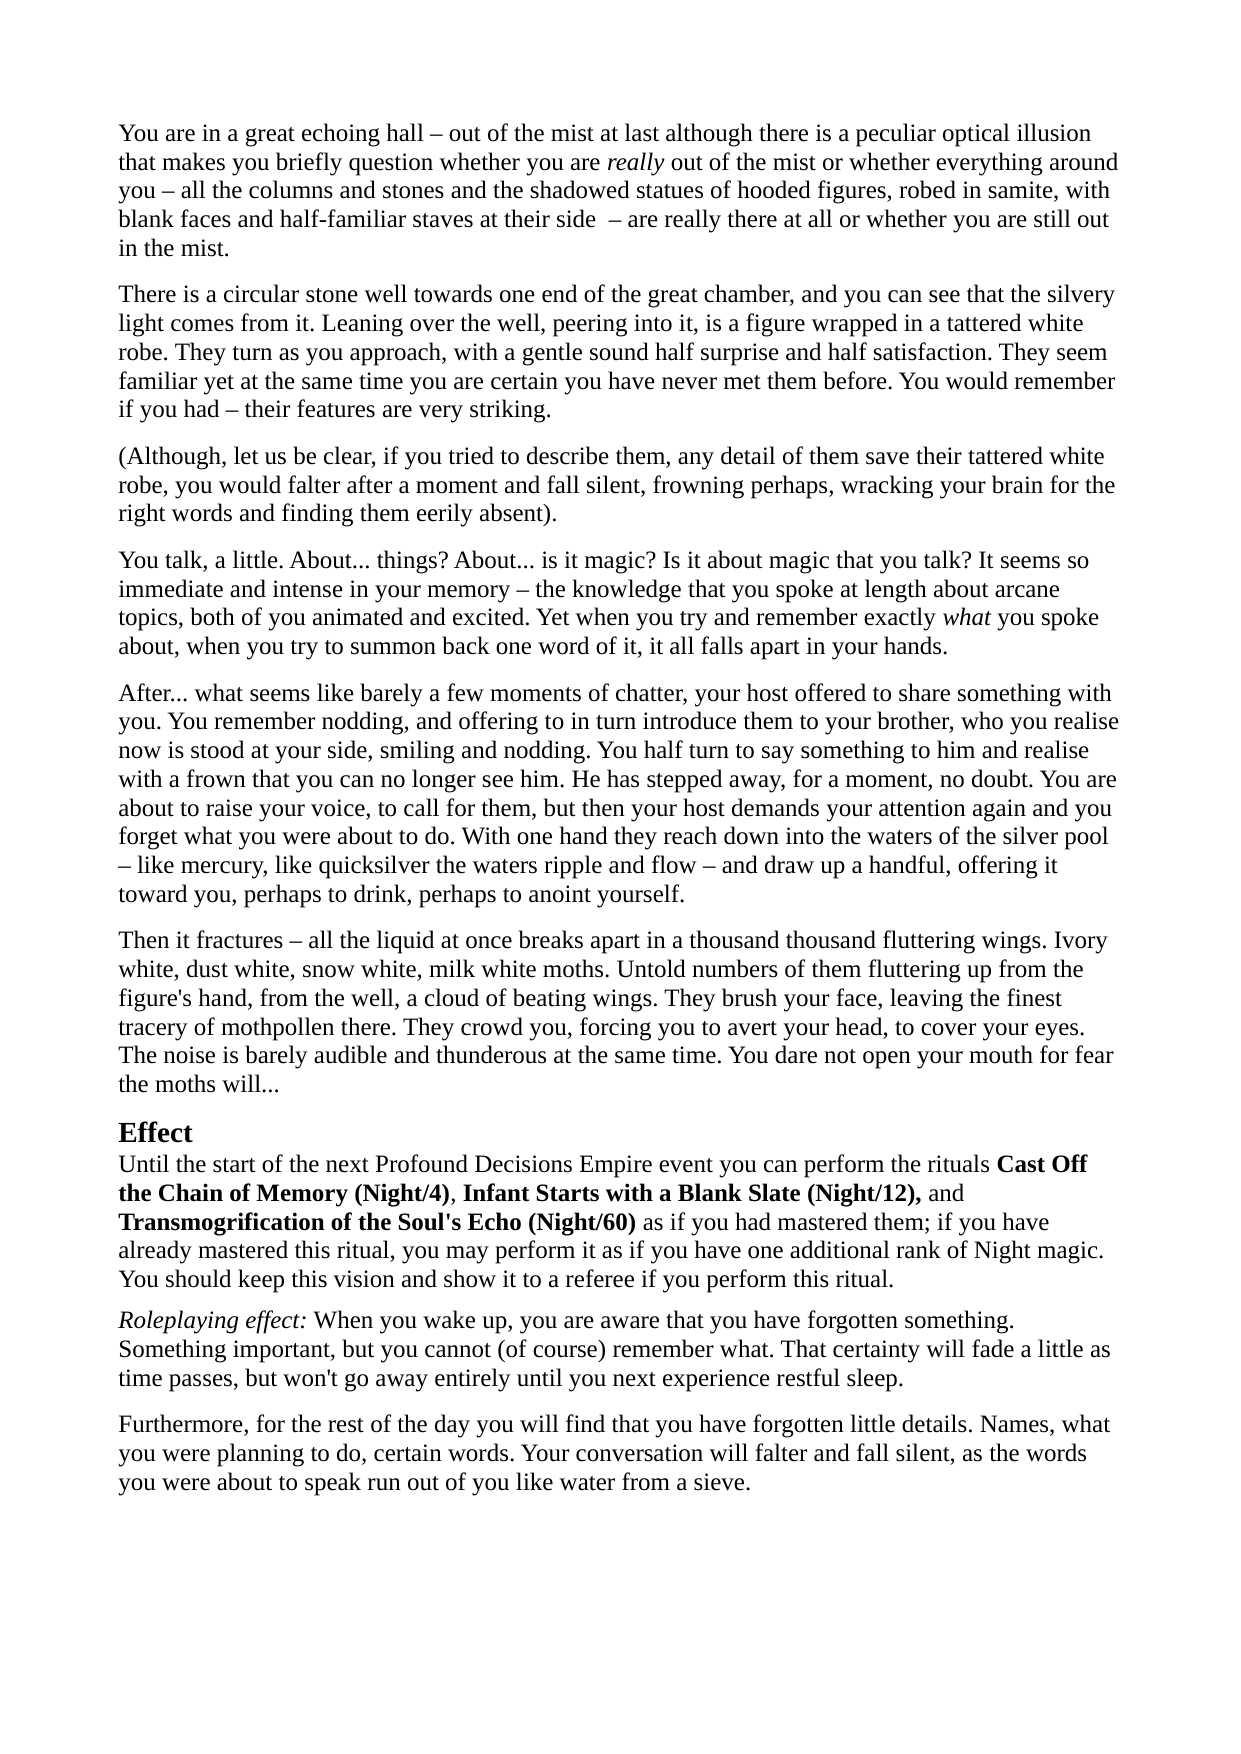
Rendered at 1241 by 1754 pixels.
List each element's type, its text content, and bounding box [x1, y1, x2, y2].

text There is a circular stone well towards one end of the great chamber, and you can see that the silvery light comes from it. Leaning over the well, peering into it, is a figure wrapped in a tattered white robe. They turn as you approach, with a gentle sound half surprise and half satisfaction. They seem familiar yet at the same time you are certain you have never met them before. You would remember if you had – their features are very striking. [118, 279, 1122, 423]
text (Although, let us be clear, if you tried to describe them, any detail of them save their tattered white robe, you would falter after a moment and fall silent, frowning perhaps, wracking your brain for the right words and finding them eerily absent). [118, 441, 1122, 527]
text Effect Until the start of the next Profound Decisions Empire event you can perform the rituals Cast Off the Chain of Memory (Night/4), Infant Starts with a Blank Slate (Night/12), and Transmogrification of the Soul's Echo (Night/60) as if you had mastered them; if you have already mastered this ritual, you may perform it as if you have one additional rank of Night magic. You should keep this vision and show it to a referee if you perform this ritual. [118, 1116, 1122, 1293]
text After... what seems like barely a few moments of chatter, your host offered to share something with you. You remember nodding, and offering to in turn introduce them to your brother, who you realise now is stood at your side, smiling and nodding. You half turn to say something to him and realise with a frown that you can no longer see him. He has stepped away, for a moment, no doubt. You are about to raise your voice, to call for them, but then your host demands your attention again and you forget what you were about to do. With one hand they reach down into the waters of the silver pool – like mercury, like quicksilver the waters ripple and flow – and draw up a handful, offering it toward you, perhaps to drink, perhaps to anoint yourself. [118, 678, 1122, 908]
text Furthermore, for the rest of the day you will find that you have forgotten little details. Names, what you were planning to do, certain words. Your conversation will falter and fall silent, as the words you were about to speak run out of you like water from a sieve. [118, 1409, 1122, 1496]
text You talk, a little. About... things? About... is it magic? Is it about magic that you talk? It seems so immediate and intense in your memory – the knowledge that you spoke at length about arcane topics, both of you animated and excited. Yet when you try and remember exactly what you spoke about, when you try to summon back one word of it, it all falls apart in your hands. [118, 545, 1122, 660]
text Then it fractures – all the liquid at once breaks apart in a thousand thousand fluttering wings. Ivory white, dust white, snow white, milk white moths. Untold numbers of them fluttering up from the figure's hand, from the well, a cloud of beating wings. They brush your face, leaving the finest tracery of mothpollen there. They crowd you, forcing you to avert your head, to cover your eyes. The noise is barely audible and thunderous at the same time. You dare not open your mouth for fear the moths will... [118, 925, 1122, 1098]
text Roleplaying effect: When you wake up, you are aware that you have forgotten something. Something important, but you cannot (of course) remember what. That certainty will fade a little as time passes, but won't go away entirely until you next experience restful sleep. [118, 1305, 1122, 1392]
text You are in a great echoing hall – out of the mist at last although there is a peculiar optical illusion that makes you briefly question whether you are really out of the mist or whether everything around you – all the columns and stones and the shadowed statues of hooded figures, robed in samite, with blank faces and half-familiar staves at their side – are really there at all or whether you are still out in the mist. [118, 118, 1122, 262]
